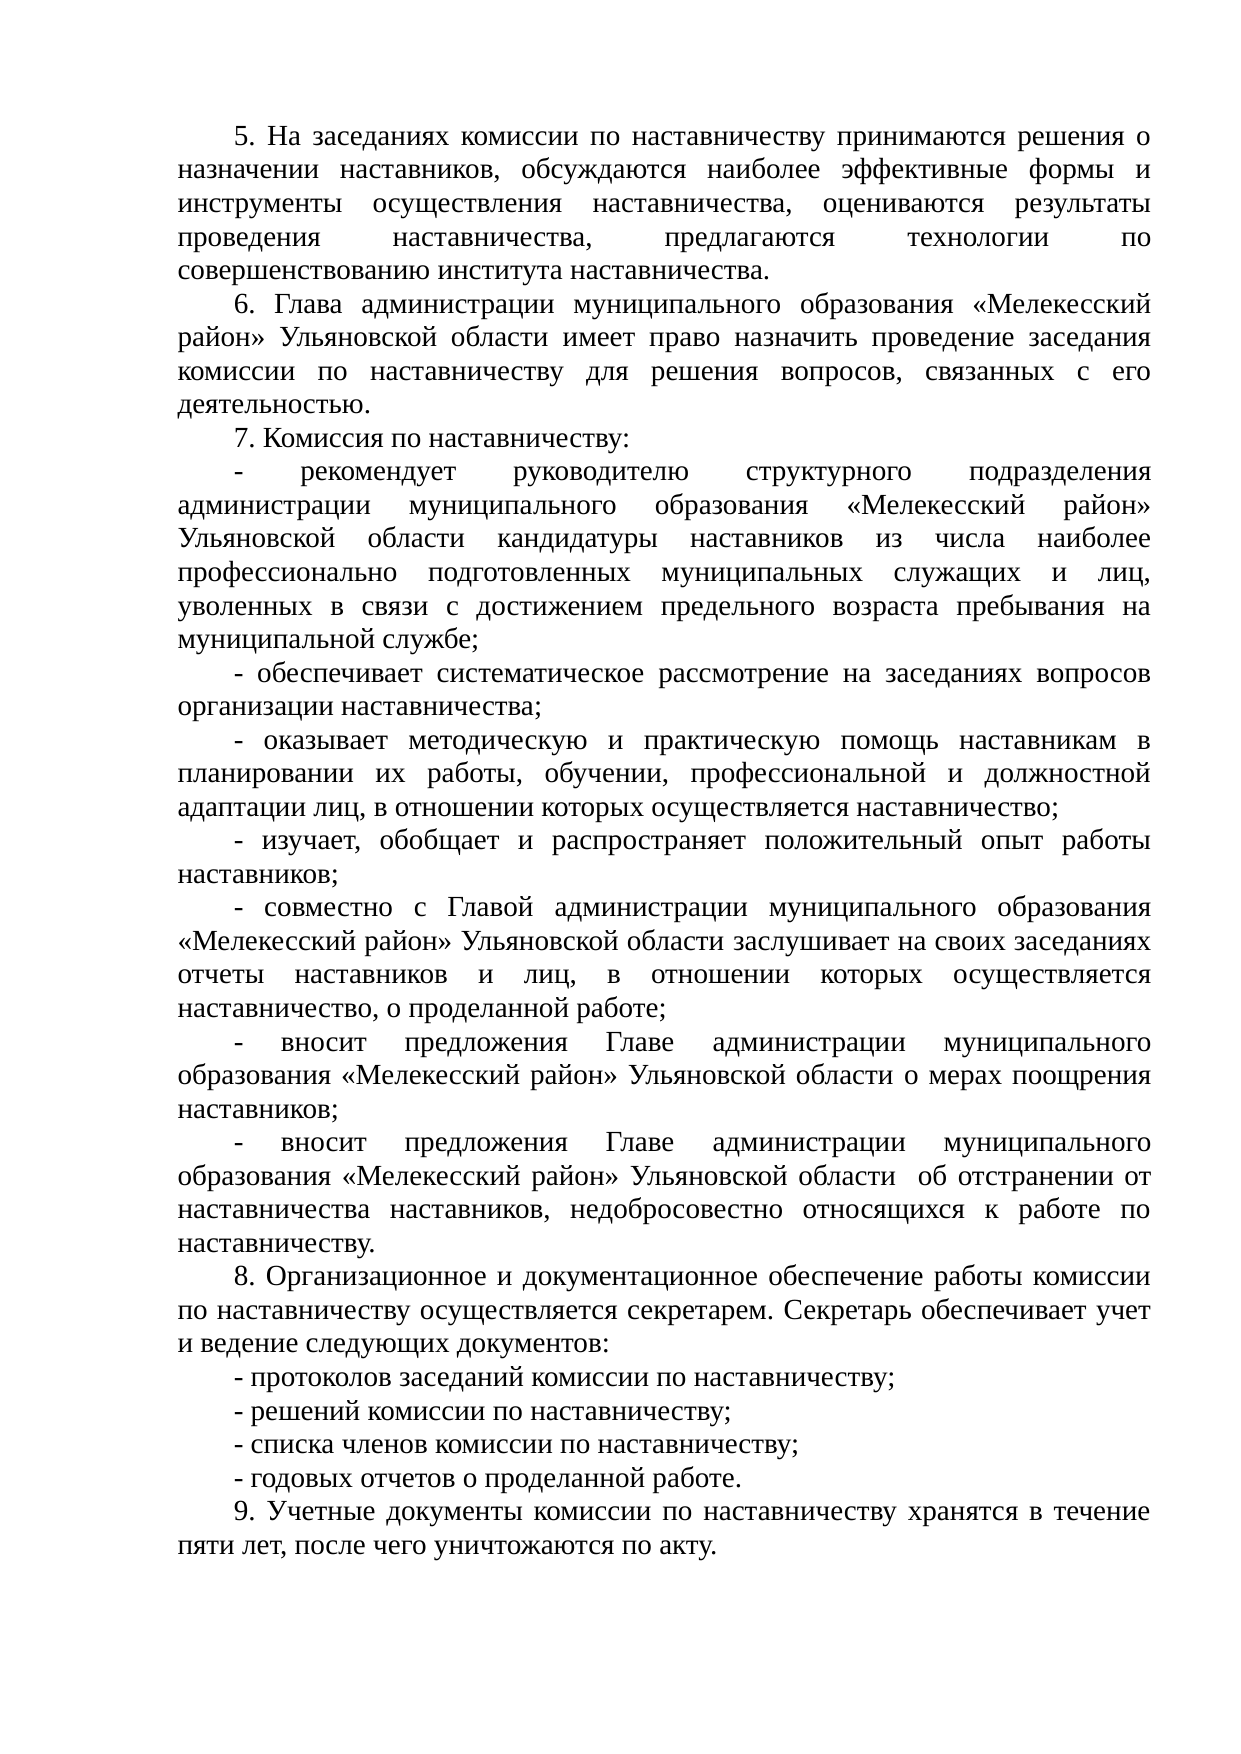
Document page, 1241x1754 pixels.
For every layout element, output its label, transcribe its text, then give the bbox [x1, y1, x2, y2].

text - годовых отчетов о проделанной работе. [177, 1460, 1152, 1493]
text - рекомендует руководителю структурного подразделения администрации муниципального образования «Мелекесский район» Ульяновской области кандидатуры наставников из числа наиболее профессионально подготовленных муниципальных служащих и лиц, уволенных в связи с достижением предельного возраста пребывания на муниципальной службе; [177, 453, 1152, 655]
text - решений комиссии по наставничеству; [177, 1393, 1152, 1426]
text - изучает, обобщает и распространяет положительный опыт работы наставников; [177, 822, 1152, 889]
text 9. Учетные документы комиссии по наставничеству хранятся в течение пяти лет, после чего уничтожаются по акту. [177, 1493, 1152, 1560]
text - оказывает методическую и практическую помощь наставникам в планировании их работы, обучении, профессиональной и должностной адаптации лиц, в отношении которых осуществляется наставничество; [177, 722, 1152, 822]
text - вносит предложения Главе администрации муниципального образования «Мелекесский район» Ульяновской области о мерах поощрения наставников; [177, 1024, 1152, 1124]
text 8. Организационное и документационное обеспечение работы комиссии по наставничеству осуществляется секретарем. Секретарь обеспечивает учет и ведение следующих документов: [177, 1258, 1152, 1359]
text - совместно с Главой администрации муниципального образования «Мелекесский район» Ульяновской области заслушивает на своих заседаниях отчеты наставников и лиц, в отношении которых осуществляется наставничество, о проделанной работе; [177, 889, 1152, 1024]
text - протоколов заседаний комиссии по наставничеству; [177, 1359, 1152, 1393]
text 5. На заседаниях комиссии по наставничеству принимаются решения о назначении наставников, обсуждаются наиболее эффективные формы и инструменты осуществления наставничества, оцениваются результаты проведения наставничества, предлагаются технологии по совершенствованию института наставничества. [177, 118, 1152, 286]
text 6. Глава администрации муниципального образования «Мелекесский район» Ульяновской области имеет право назначить проведение заседания комиссии по наставничеству для решения вопросов, связанных с его деятельностью. [177, 286, 1152, 420]
text 7. Комиссия по наставничеству: [177, 420, 1152, 453]
text - списка членов комиссии по наставничеству; [177, 1426, 1152, 1460]
text - обеспечивает систематическое рассмотрение на заседаниях вопросов организации наставничества; [177, 655, 1152, 722]
text - вносит предложения Главе администрации муниципального образования «Мелекесский район» Ульяновской области об отстранении от наставничества наставников, недобросовестно относящихся к работе по наставничеству. [177, 1124, 1152, 1258]
